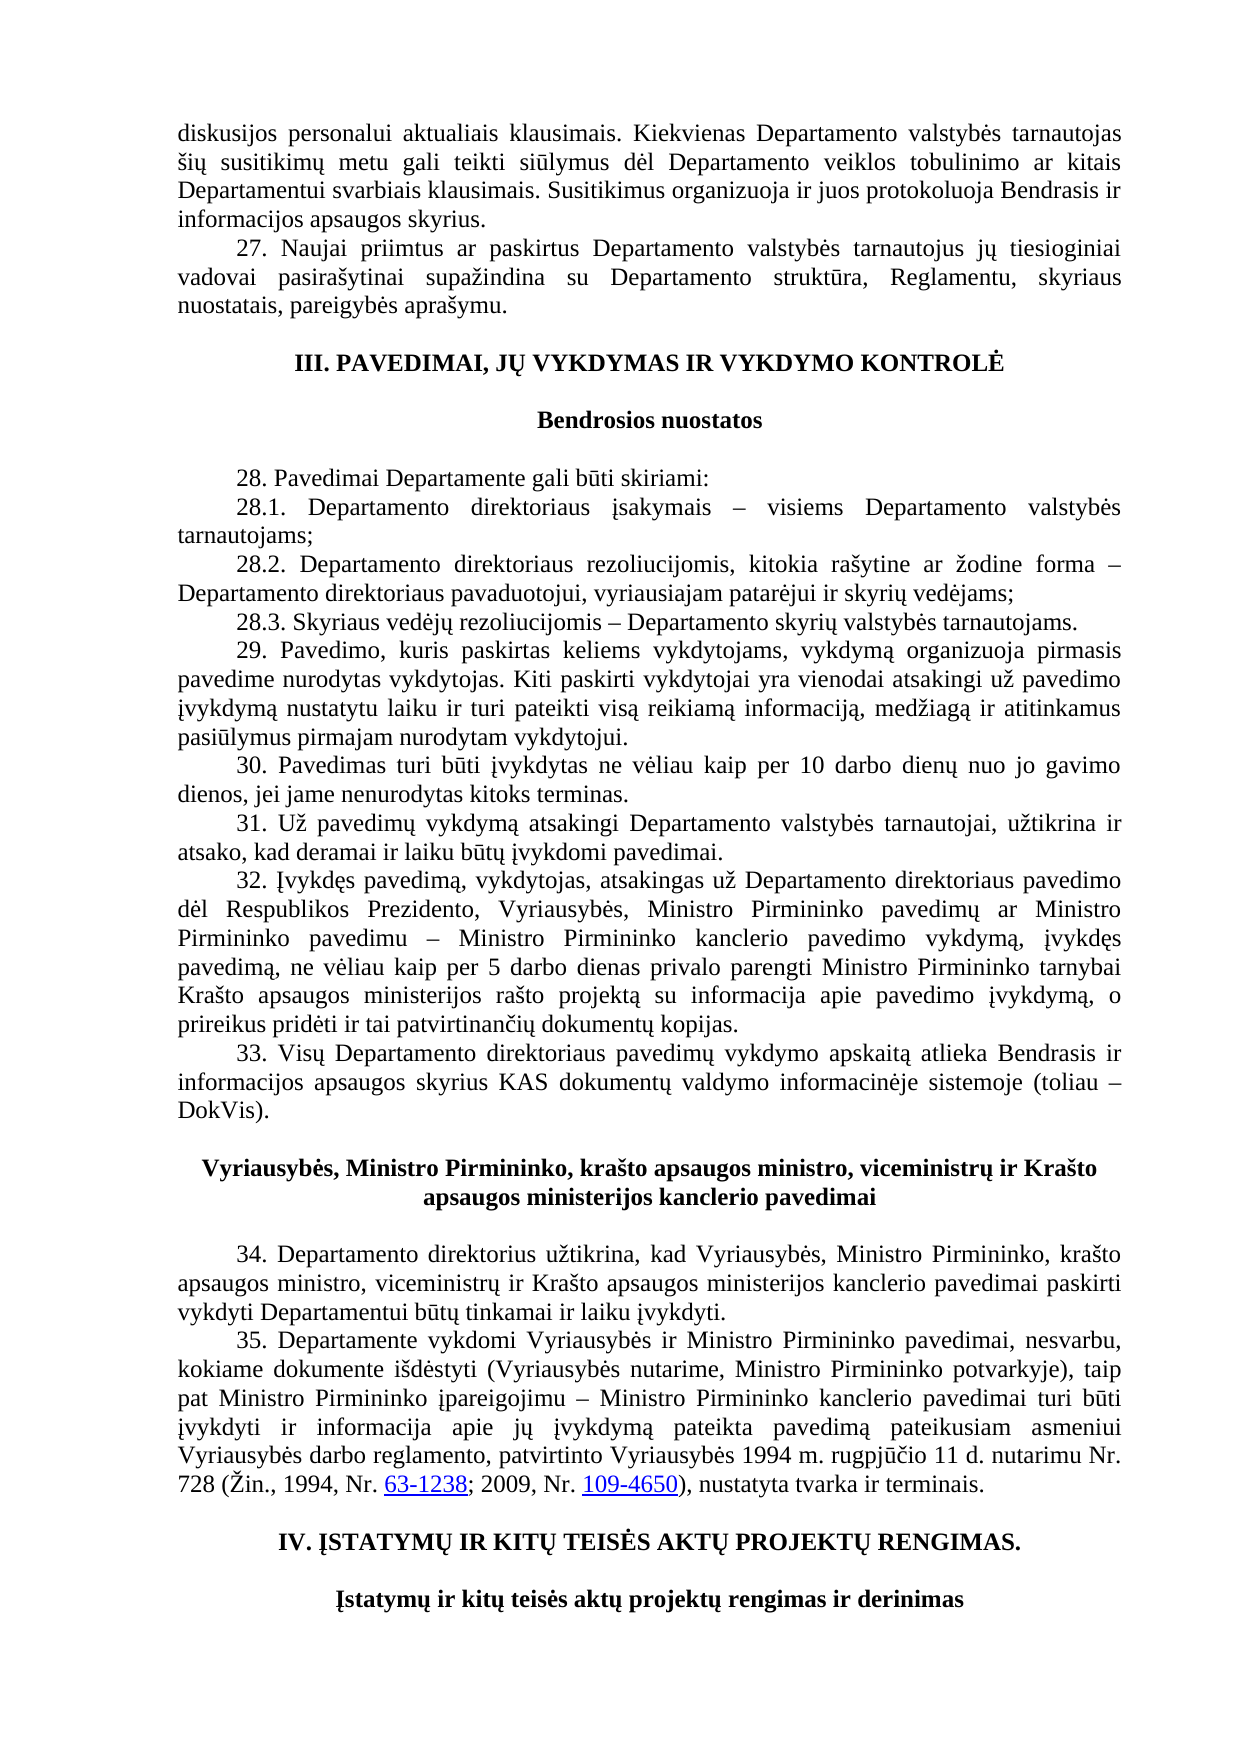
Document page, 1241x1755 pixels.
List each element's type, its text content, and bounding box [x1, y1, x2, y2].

text diskusijos personalui aktualiais klausimais. Kiekvienas Departamento valstybės tarnautojas šių susitikimų metu gali teikti siūlymus dėl Departamento veiklos tobulinimo ar kitais Departamentui svarbiais klausimais. Susitikimus organizuoja ir juos protokoluoja Bendrasis ir informacijos apsaugos skyrius. [177, 118, 1122, 233]
text 27. Naujai priimtus ar paskirtus Departamento valstybės tarnautojus jų tiesioginiai vadovai pasirašytinai supažindina su Departamento struktūra, Reglamentu, skyriaus nuostatais, pareigybės aprašymu. [177, 233, 1122, 319]
text III. PAVEDIMAI, JŲ VYKDYMAS IR VYKDYMO KONTROLĖ [177, 348, 1122, 377]
text 29. Pavedimo, kuris paskirtas keliems vykdytojams, vykdymą organizuoja pirmasis pavedime nurodytas vykdytojas. Kiti paskirti vykdytojai yra vienodai atsakingi už pavedimo įvykdymą nustatytu laiku ir turi pateikti visą reikiamą informaciją, medžiagą ir atitinkamus pasiūlymus pirmajam nurodytam vykdytojui. [177, 636, 1122, 751]
text 32. Įvykdęs pavedimą, vykdytojas, atsakingas už Departamento direktoriaus pavedimo dėl Respublikos Prezidento, Vyriausybės, Ministro Pirmininko pavedimų ar Ministro Pirmininko pavedimu – Ministro Pirmininko kanclerio pavedimo vykdymą, įvykdęs pavedimą, ne vėliau kaip per 5 darbo dienas privalo parengti Ministro Pirmininko tarnybai Krašto apsaugos ministerijos rašto projektą su informacija apie pavedimo įvykdymą, o prireikus pridėti ir tai patvirtinančių dokumentų kopijas. [177, 866, 1122, 1038]
text 31. Už pavedimų vykdymą atsakingi Departamento valstybės tarnautojai, užtikrina ir atsako, kad deramai ir laiku būtų įvykdomi pavedimai. [177, 808, 1122, 866]
text Bendrosios nuostatos [177, 406, 1122, 434]
text 28.2. Departamento direktoriaus rezoliucijomis, kitokia rašytine ar žodine forma – Departamento direktoriaus pavaduotojui, vyriausiajam patarėjui ir skyrių vedėjams; [177, 549, 1122, 607]
text 35. Departamente vykdomi Vyriausybės ir Ministro Pirmininko pavedimai, nesvarbu, kokiame dokumente išdėstyti (Vyriausybės nutarime, Ministro Pirmininko potvarkyje), taip pat Ministro Pirmininko įpareigojimu – Ministro Pirmininko kanclerio pavedimai turi būti įvykdyti ir informacija apie jų įvykdymą pateikta pavedimą pateikusiam asmeniui Vyriausybės darbo reglamento, patvirtinto Vyriausybės 1994 m. rugpjūčio 11 d. nutarimu Nr. 728 (Žin., 1994, Nr. 63-1238; 2009, Nr. 109-4650), nustatyta tvarka ir terminais. [177, 1326, 1122, 1498]
text 28.3. Skyriaus vedėjų rezoliucijomis – Departamento skyrių valstybės tarnautojams. [177, 607, 1122, 636]
text IV. ĮSTATYMŲ IR KITŲ TEISĖS AKTŲ PROJEKTŲ RENGIMAS. [177, 1527, 1122, 1556]
text 28.1. Departamento direktoriaus įsakymais – visiems Departamento valstybės tarnautojams; [177, 492, 1122, 549]
text Vyriausybės, Ministro Pirmininko, krašto apsaugos ministro, viceministrų ir Krašto apsaugos ministerijos kanclerio pavedimai [177, 1153, 1122, 1211]
text 28. Pavedimai Departamente gali būti skiriami: [177, 463, 1122, 492]
text Įstatymų ir kitų teisės aktų projektų rengimas ir derinimas [177, 1584, 1122, 1613]
text 30. Pavedimas turi būti įvykdytas ne vėliau kaip per 10 darbo dienų nuo jo gavimo dienos, jei jame nenurodytas kitoks terminas. [177, 751, 1122, 808]
text 33. Visų Departamento direktoriaus pavedimų vykdymo apskaitą atlieka Bendrasis ir informacijos apsaugos skyrius KAS dokumentų valdymo informacinėje sistemoje (toliau – DokVis). [177, 1038, 1122, 1124]
text 34. Departamento direktorius užtikrina, kad Vyriausybės, Ministro Pirmininko, krašto apsaugos ministro, viceministrų ir Krašto apsaugos ministerijos kanclerio pavedimai paskirti vykdyti Departamentui būtų tinkamai ir laiku įvykdyti. [177, 1239, 1122, 1326]
